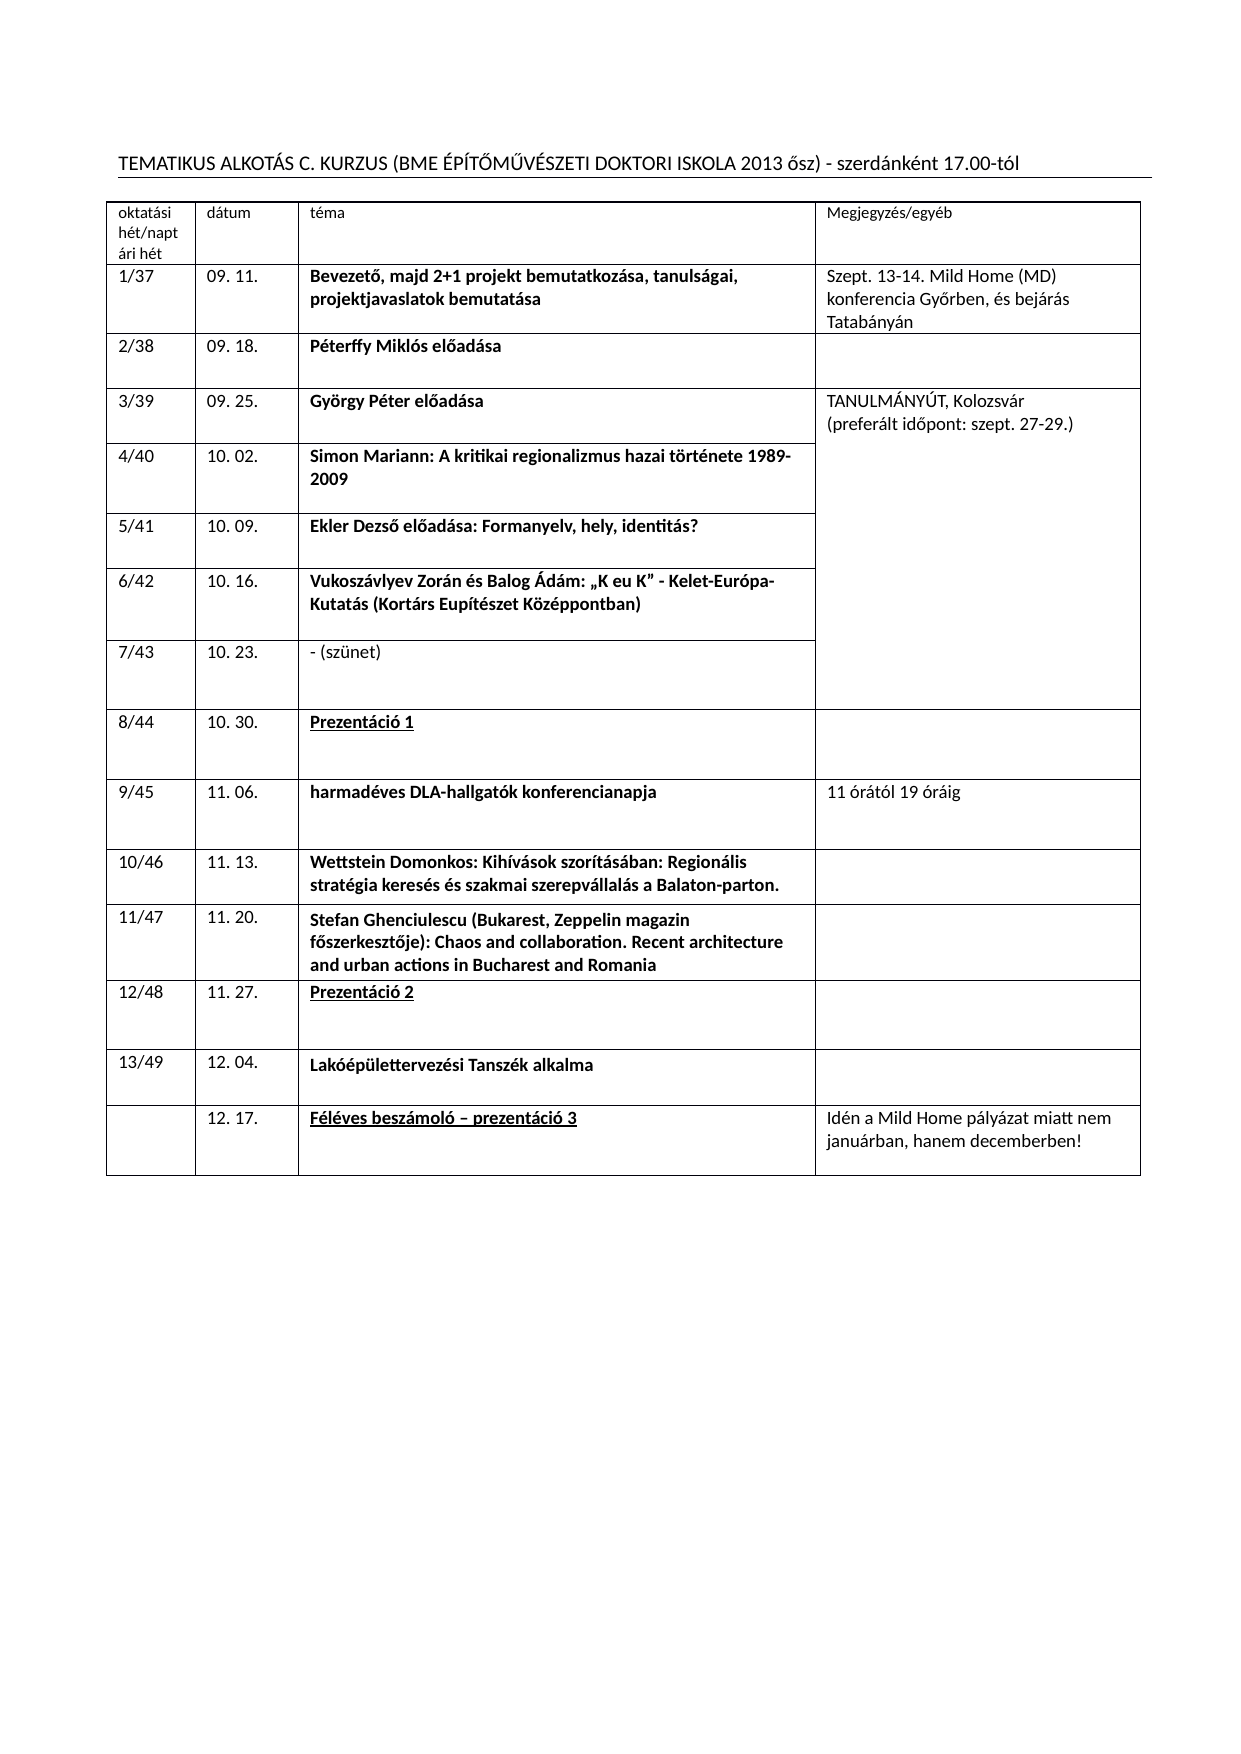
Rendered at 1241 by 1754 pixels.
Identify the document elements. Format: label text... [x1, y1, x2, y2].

table_header dátum [196, 203, 298, 263]
table_cell 13/49 [107, 1050, 195, 1105]
table_cell Féléves beszámoló – prezentáció 3 [299, 1106, 815, 1175]
table_cell [816, 905, 1140, 979]
table_cell 3/39 [107, 389, 195, 443]
table_cell TANULMÁNYÚT, Kolozsvár (preferált időpont: szept. 27-29.) [816, 389, 1140, 709]
table_cell harmadéves DLA-hallgatók konferencianapja [299, 780, 815, 849]
table_header téma [299, 203, 815, 263]
table_cell [816, 981, 1140, 1049]
table_cell Prezentáció 1 [299, 710, 815, 779]
table_cell 9/45 [107, 780, 195, 849]
table_cell [816, 850, 1140, 904]
table_cell 10/46 [107, 850, 195, 904]
table_cell Simon Mariann: A kritikai regionalizmus hazai története 1989-2009 [299, 444, 815, 513]
table_cell 09. 18. [196, 334, 298, 388]
table_cell [816, 1050, 1140, 1105]
table_cell Bevezető, majd 2+1 projekt bemutatkozása, tanulságai, projektjavaslatok bemutatása [299, 265, 815, 333]
table_cell [816, 334, 1140, 388]
table_cell Idén a Mild Home pályázat miatt nem januárban, hanem decemberben! [816, 1106, 1140, 1175]
table_cell 6/42 [107, 569, 195, 639]
table_cell 7/43 [107, 641, 195, 709]
table_cell 10. 30. [196, 710, 298, 779]
table_cell - (szünet) [299, 641, 815, 709]
table_cell Ekler Dezső előadása: Formanyelv, hely, identitás? [299, 514, 815, 568]
table_cell Prezentáció 2 [299, 981, 815, 1049]
table_cell Stefan Ghenciulescu (Bukarest, Zeppelin magazin főszerkesztője): Chaos and collaboration. Recent architecture and urban actions in Bucharest and Romania [299, 905, 815, 979]
table_cell 11. 27. [196, 981, 298, 1049]
table_cell 5/41 [107, 514, 195, 568]
table_cell Vukoszávlyev Zorán és Balog Ádám: „K eu K” - Kelet-Európa-Kutatás (Kortárs Eupítészet Középpontban) [299, 569, 815, 639]
table_cell Lakóépülettervezési Tanszék alkalma [299, 1050, 815, 1105]
table_cell [816, 710, 1140, 779]
table_cell 12. 04. [196, 1050, 298, 1105]
table_cell 11/47 [107, 905, 195, 979]
table_cell 2/38 [107, 334, 195, 388]
table_header Megjegyzés/egyéb [816, 203, 1140, 263]
table_cell György Péter előadása [299, 389, 815, 443]
table_cell 11 órától 19 óráig [816, 780, 1140, 849]
table_header oktatási hét/naptári hét [107, 203, 195, 263]
table_cell 12/48 [107, 981, 195, 1049]
table_cell 11. 20. [196, 905, 298, 979]
table_cell 10. 16. [196, 569, 298, 639]
text TEMATIKUS ALKOTÁS C. KURZUS (BME ÉPÍTŐMŰVÉSZETI DOKTORI ISKOLA 2013 ősz) - szerdánként 17.00-tól [118, 150, 1152, 177]
table_cell 11. 13. [196, 850, 298, 904]
table_cell Szept. 13-14. Mild Home (MD) konferencia Győrben, és bejárás Tatabányán [816, 265, 1140, 333]
table_cell 8/44 [107, 710, 195, 779]
table_cell 09. 25. [196, 389, 298, 443]
table_cell Péterffy Miklós előadása [299, 334, 815, 388]
table_cell 10. 23. [196, 641, 298, 709]
table_cell 10. 09. [196, 514, 298, 568]
table_cell Wettstein Domonkos: Kihívások szorításában: Regionális stratégia keresés és szakmai szerepvállalás a Balaton-parton. [299, 850, 815, 904]
table_cell [107, 1106, 195, 1175]
table_cell 4/40 [107, 444, 195, 513]
table_cell 11. 06. [196, 780, 298, 849]
table_cell 12. 17. [196, 1106, 298, 1175]
table_cell 10. 02. [196, 444, 298, 513]
table_cell 09. 11. [196, 265, 298, 333]
table_cell 1/37 [107, 265, 195, 333]
